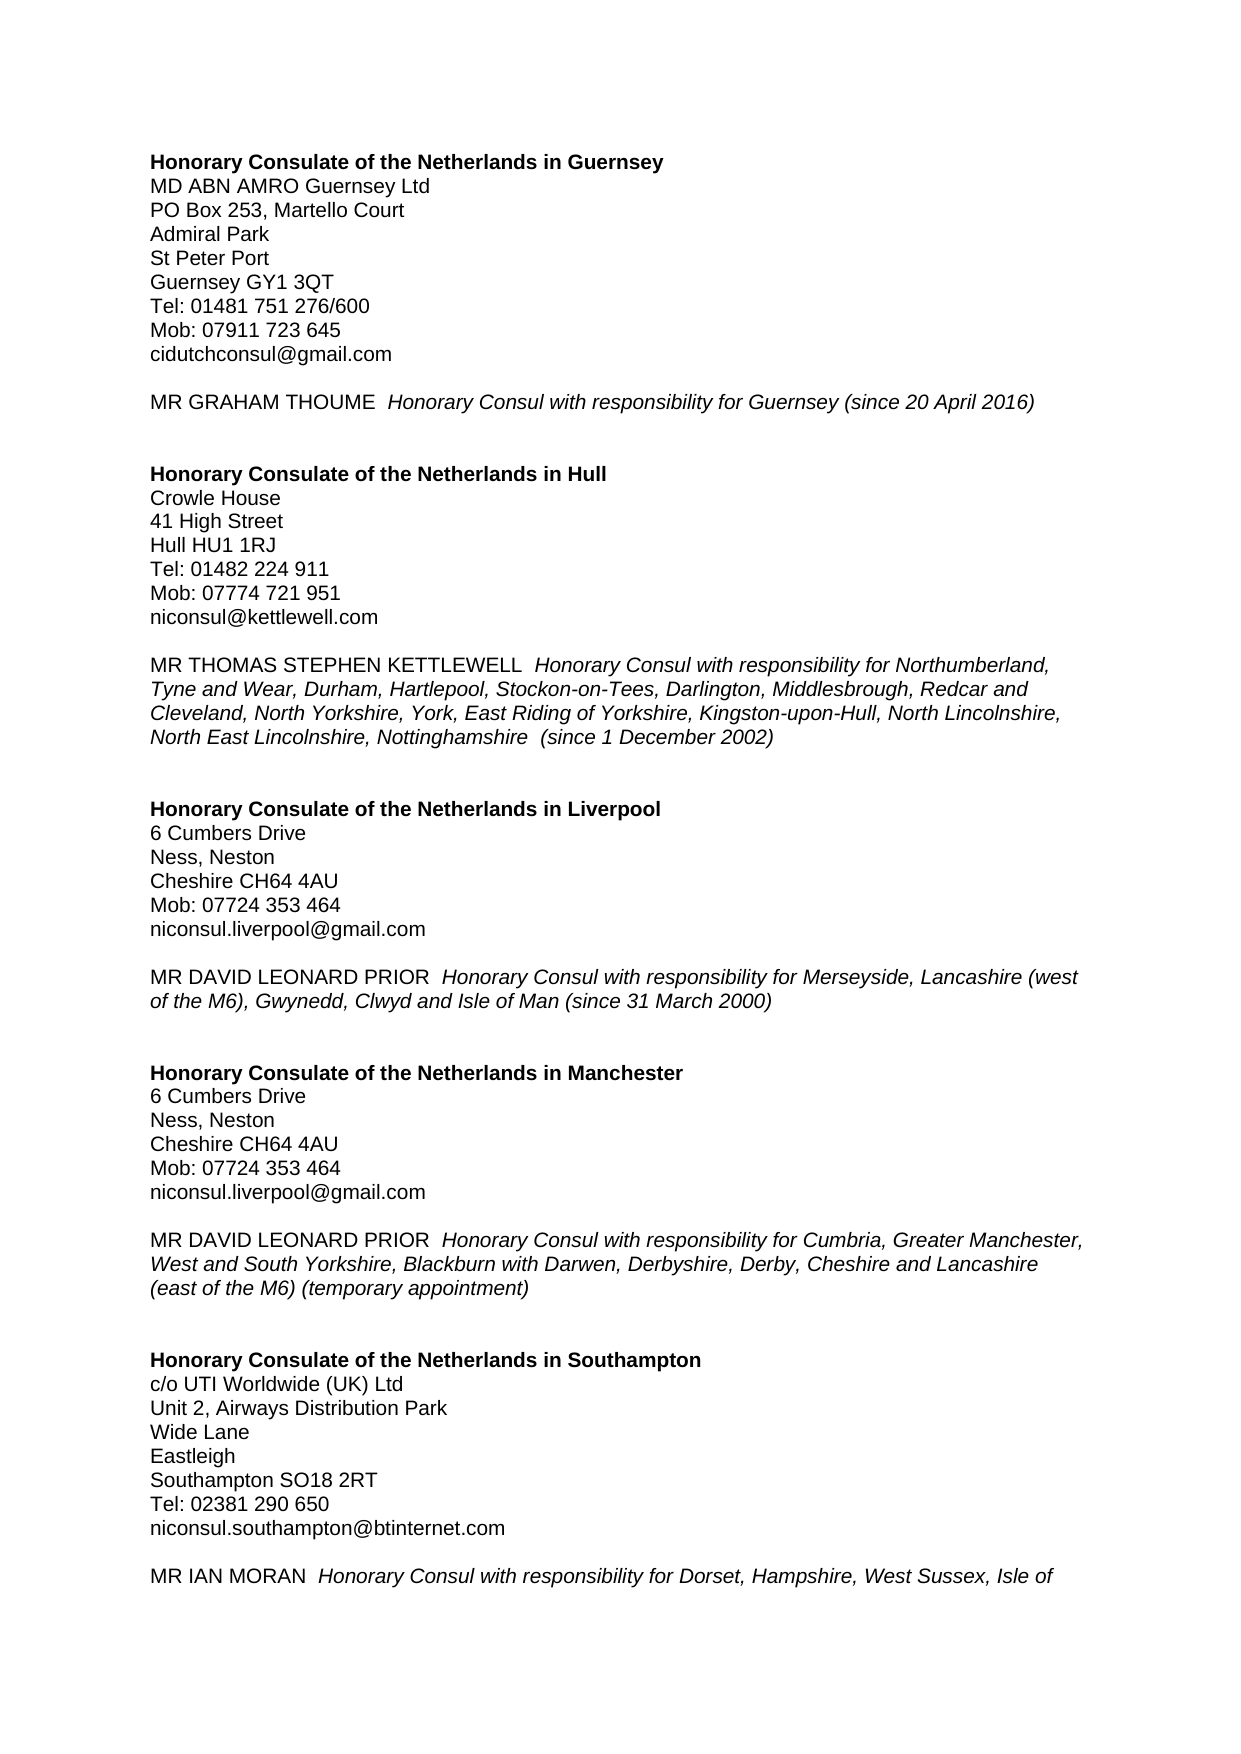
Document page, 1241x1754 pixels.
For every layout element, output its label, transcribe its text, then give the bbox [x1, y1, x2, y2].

text Tel: 01482 224 911 [150, 557, 1090, 581]
text MR THOMAS STEPHEN KETTLEWELL Honorary Consul with responsibility for Northumberland, Tyne and Wear, Durham, Hartlepool, Stockon-on-Tees, Darlington, Middlesbrough, Redcar and Cleveland, North Yorkshire, York, East Riding of Yorkshire, Kingston-upon-Hull, North Lincolnshire, North East Lincolnshire, Nottinghamshire (since 1 December 2002) [150, 653, 1090, 749]
text Mob: 07774 721 951 [150, 581, 1090, 605]
text MR GRAHAM THOUME Honorary Consul with responsibility for Guernsey (since 20 April 2016) [150, 389, 1090, 413]
text Mob: 07724 353 464 [150, 893, 1090, 917]
text Honorary Consulate of the Netherlands in Guernsey [150, 150, 1090, 174]
text Mob: 07911 723 645 [150, 318, 1090, 342]
text Ness, Neston [150, 845, 1090, 869]
text Hull HU1 1RJ [150, 533, 1090, 557]
text cidutchconsul@gmail.com [150, 342, 1090, 366]
text Ness, Neston [150, 1108, 1090, 1132]
text Honorary Consulate of the Netherlands in Hull [150, 461, 1090, 485]
text 6 Cumbers Drive [150, 821, 1090, 845]
text Unit 2, Airways Distribution Park [150, 1396, 1090, 1420]
text c/o UTI Worldwide (UK) Ltd [150, 1372, 1090, 1396]
text Crowle House [150, 485, 1090, 509]
text Cheshire CH64 4AU [150, 869, 1090, 893]
text 41 High Street [150, 509, 1090, 533]
text Wide Lane [150, 1420, 1090, 1444]
text niconsul.liverpool@gmail.com [150, 917, 1090, 941]
text Cheshire CH64 4AU [150, 1132, 1090, 1156]
text 6 Cumbers Drive [150, 1084, 1090, 1108]
text niconsul.southampton@btinternet.com [150, 1516, 1090, 1539]
text Tel: 01481 751 276/600 [150, 294, 1090, 318]
text Mob: 07724 353 464 [150, 1156, 1090, 1180]
text niconsul@kettlewell.com [150, 605, 1090, 629]
text PO Box 253, Martello Court [150, 198, 1090, 222]
text MR IAN MORAN Honorary Consul with responsibility for Dorset, Hampshire, West Sussex, Isle of [150, 1563, 1090, 1587]
text MR DAVID LEONARD PRIOR Honorary Consul with responsibility for Merseyside, Lancashire (west of the M6), Gwynedd, Clwyd and Isle of Man (since 31 March 2000) [150, 964, 1090, 1012]
text Honorary Consulate of the Netherlands in Manchester [150, 1060, 1090, 1084]
text Eastleigh [150, 1444, 1090, 1468]
text MD ABN AMRO Guernsey Ltd [150, 174, 1090, 198]
text Guernsey GY1 3QT [150, 270, 1090, 294]
text Tel: 02381 290 650 [150, 1492, 1090, 1516]
text Honorary Consulate of the Netherlands in Southampton [150, 1348, 1090, 1372]
text Honorary Consulate of the Netherlands in Liverpool [150, 797, 1090, 821]
text St Peter Port [150, 246, 1090, 270]
text Admiral Park [150, 222, 1090, 246]
text Southampton SO18 2RT [150, 1468, 1090, 1492]
text MR DAVID LEONARD PRIOR Honorary Consul with responsibility for Cumbria, Greater Manchester, West and South Yorkshire, Blackburn with Darwen, Derbyshire, Derby, Cheshire and Lancashire (east of the M6) (temporary appointment) [150, 1228, 1090, 1300]
text niconsul.liverpool@gmail.com [150, 1180, 1090, 1204]
